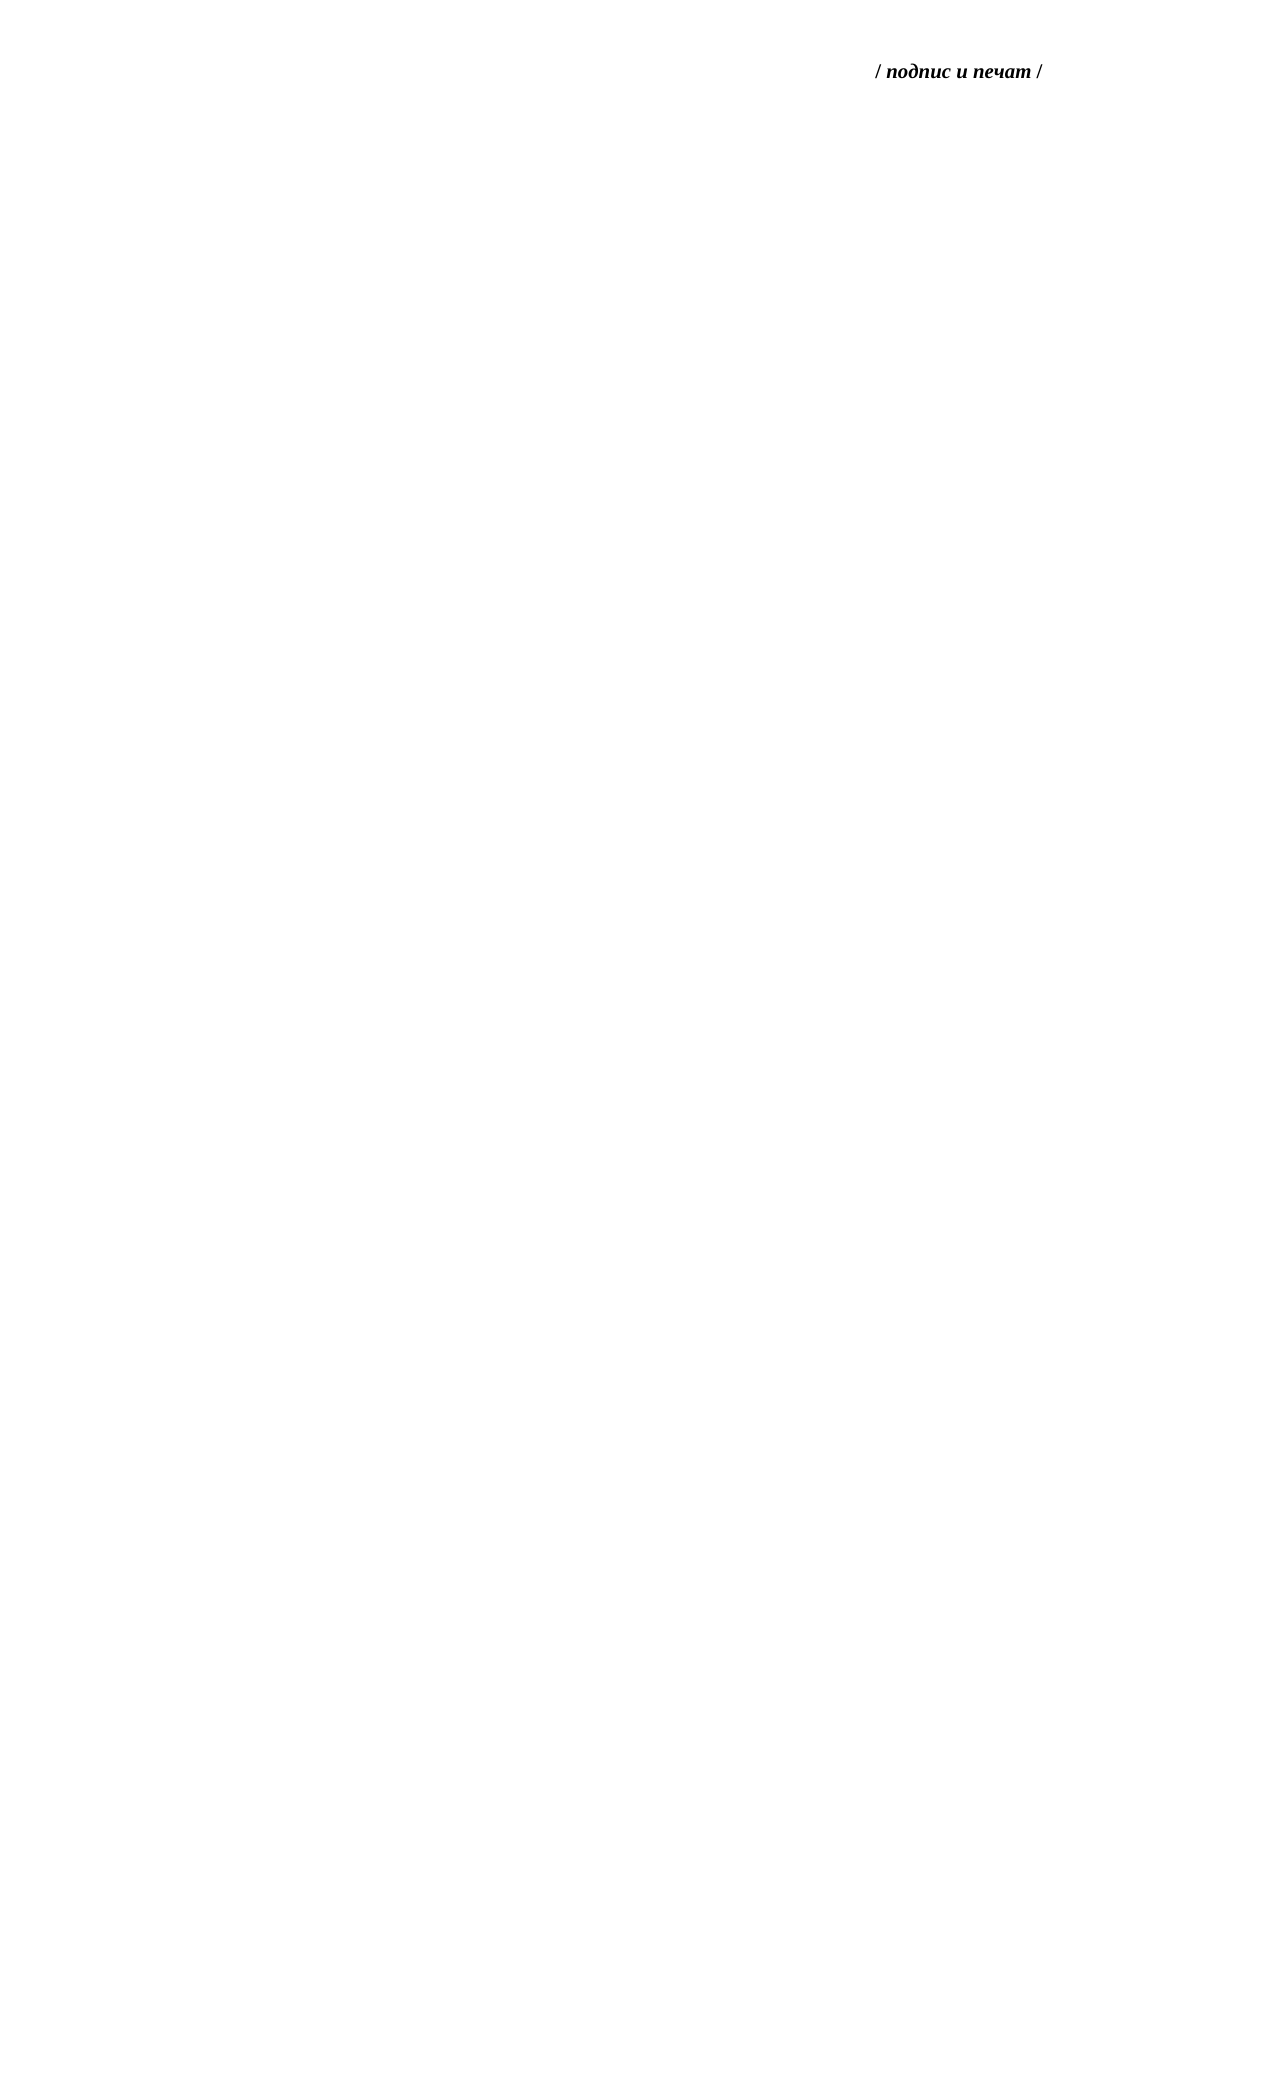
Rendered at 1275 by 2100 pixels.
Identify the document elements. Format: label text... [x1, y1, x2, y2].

text / подпис и печат / [111, 59, 1219, 83]
